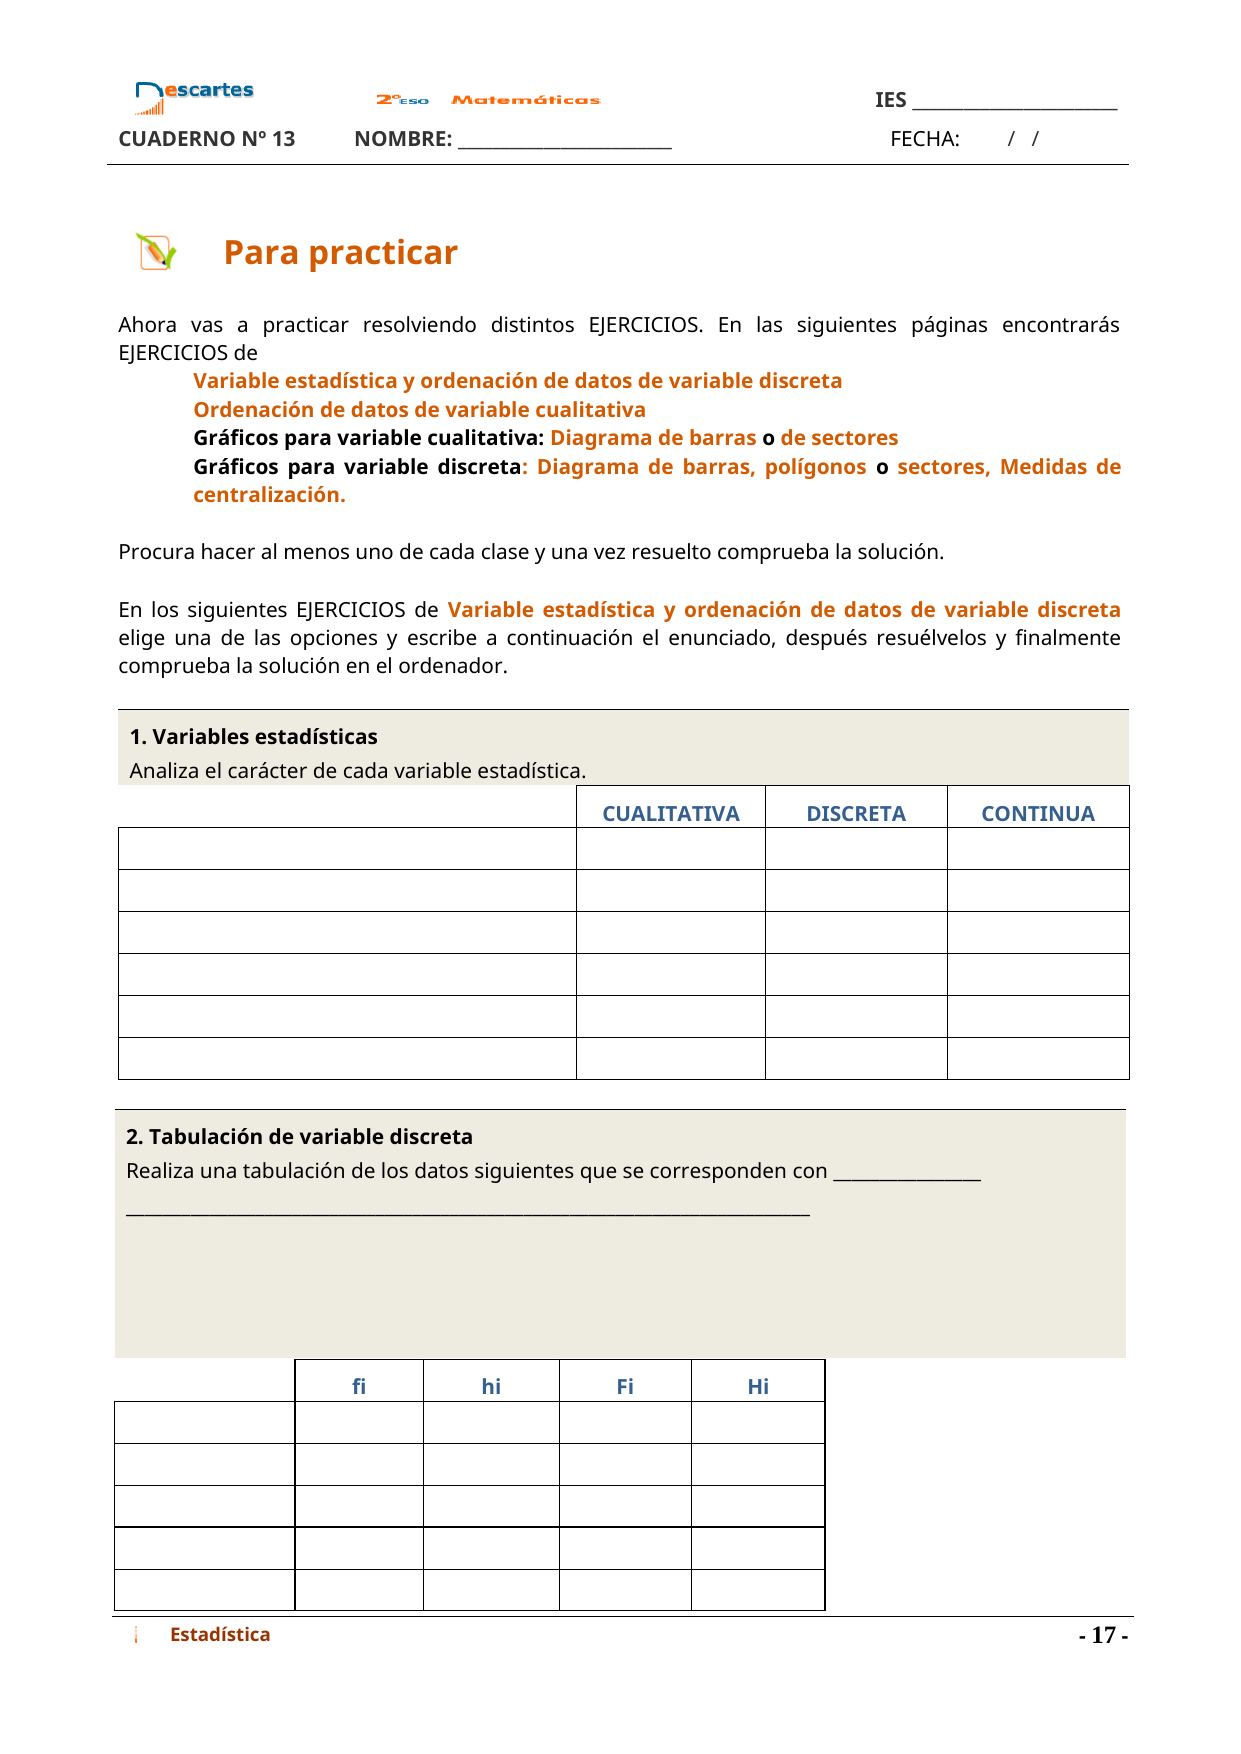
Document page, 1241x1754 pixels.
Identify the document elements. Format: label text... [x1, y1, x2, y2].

table_cell [826, 1485, 1126, 1526]
text Ahora vas a practicar resolviendo distintos EJERCICIOS. En las siguientes páginas encontrarás EJERCICIOS de [118, 310, 1122, 367]
table_cell [948, 996, 1129, 1037]
table_cell [424, 1486, 559, 1526]
table_cell [119, 954, 576, 995]
text Gráficos para variable discreta: Diagrama de barras, polígonos o sectores, Medidas de centralización. [193, 452, 1122, 509]
table_cell [948, 828, 1129, 869]
picture [134, 82, 257, 115]
table_cell [296, 1402, 423, 1442]
table_cell [115, 1444, 294, 1484]
table_cell [118, 785, 576, 827]
table_cell [577, 912, 765, 953]
text Variable estadística y ordenación de datos de variable discreta [193, 367, 1122, 395]
table_cell [692, 1570, 824, 1610]
table_cell [424, 1444, 559, 1484]
table_cell CUALITATIVA [577, 786, 765, 827]
table_cell [115, 1570, 294, 1610]
table_cell [296, 1570, 423, 1610]
table_cell hi [424, 1360, 559, 1401]
table_cell [115, 1528, 294, 1568]
table_header 2. Tabulación de variable discreta Realiza una tabulación de los datos siguientes que se corresponden con ________________ __________________________________________________________________________ [115, 1110, 1126, 1358]
table_cell [296, 1528, 423, 1568]
table_cell [766, 870, 947, 911]
table_header 1. Variables estadísticas Analiza el carácter de cada variable estadística. [118, 710, 1129, 785]
table_cell [577, 996, 765, 1037]
table_cell [424, 1528, 559, 1568]
table_cell [766, 828, 947, 869]
text Gráficos para variable cualitativa: Diagrama de barras o de sectores [193, 423, 1122, 452]
table_cell [692, 1486, 824, 1526]
table_cell [826, 1359, 1126, 1401]
table_cell [296, 1486, 423, 1526]
table_cell [119, 996, 576, 1037]
table_cell DISCRETA [766, 786, 947, 827]
table_header [107, 223, 212, 281]
table_cell [115, 1402, 294, 1442]
table_cell [692, 1444, 824, 1484]
table_cell [692, 1402, 824, 1442]
table_cell [119, 828, 576, 869]
table_cell [577, 954, 765, 995]
table_cell [766, 1038, 947, 1079]
picture [134, 1626, 138, 1643]
table_header Para practicar [212, 223, 1125, 281]
table_cell [115, 1359, 294, 1401]
table_cell [560, 1444, 691, 1484]
table_cell fi [296, 1360, 423, 1401]
table_cell [826, 1443, 1126, 1484]
text En los siguientes EJERCICIOS de Variable estadística y ordenación de datos de variable discreta elige una de las opciones y escribe a continuación el enunciado, después resuélvelos y finalmente comprueba la solución en el ordenador. [118, 595, 1122, 680]
table_cell [424, 1402, 559, 1442]
table_cell [826, 1569, 1126, 1610]
table_cell [119, 870, 576, 911]
table_cell [119, 1038, 576, 1079]
table_cell [560, 1570, 691, 1610]
table_cell [424, 1570, 559, 1610]
text Ordenación de datos de variable cualitativa [193, 395, 1122, 423]
table_cell [826, 1526, 1126, 1568]
table_cell [692, 1528, 824, 1568]
table_cell [766, 996, 947, 1037]
table_cell [948, 1038, 1129, 1079]
table_cell Hi [692, 1360, 824, 1401]
table_cell [948, 912, 1129, 953]
table_cell CONTINUA [948, 786, 1129, 827]
table_cell [115, 1486, 294, 1526]
table_cell [560, 1486, 691, 1526]
table_cell [560, 1402, 691, 1442]
table_cell [296, 1444, 423, 1484]
table_cell [560, 1528, 691, 1568]
table_cell [577, 1038, 765, 1079]
table_cell [766, 912, 947, 953]
text Procura hacer al menos uno de cada clase y una vez resuelto comprueba la solución. [118, 537, 1122, 566]
table_cell Fi [560, 1360, 691, 1401]
table_cell [948, 870, 1129, 911]
table_cell [826, 1401, 1126, 1442]
picture [134, 231, 179, 272]
table_cell [119, 912, 576, 953]
table_cell [577, 828, 765, 869]
table_cell [766, 954, 947, 995]
table_cell [577, 870, 765, 911]
table_cell [948, 954, 1129, 995]
